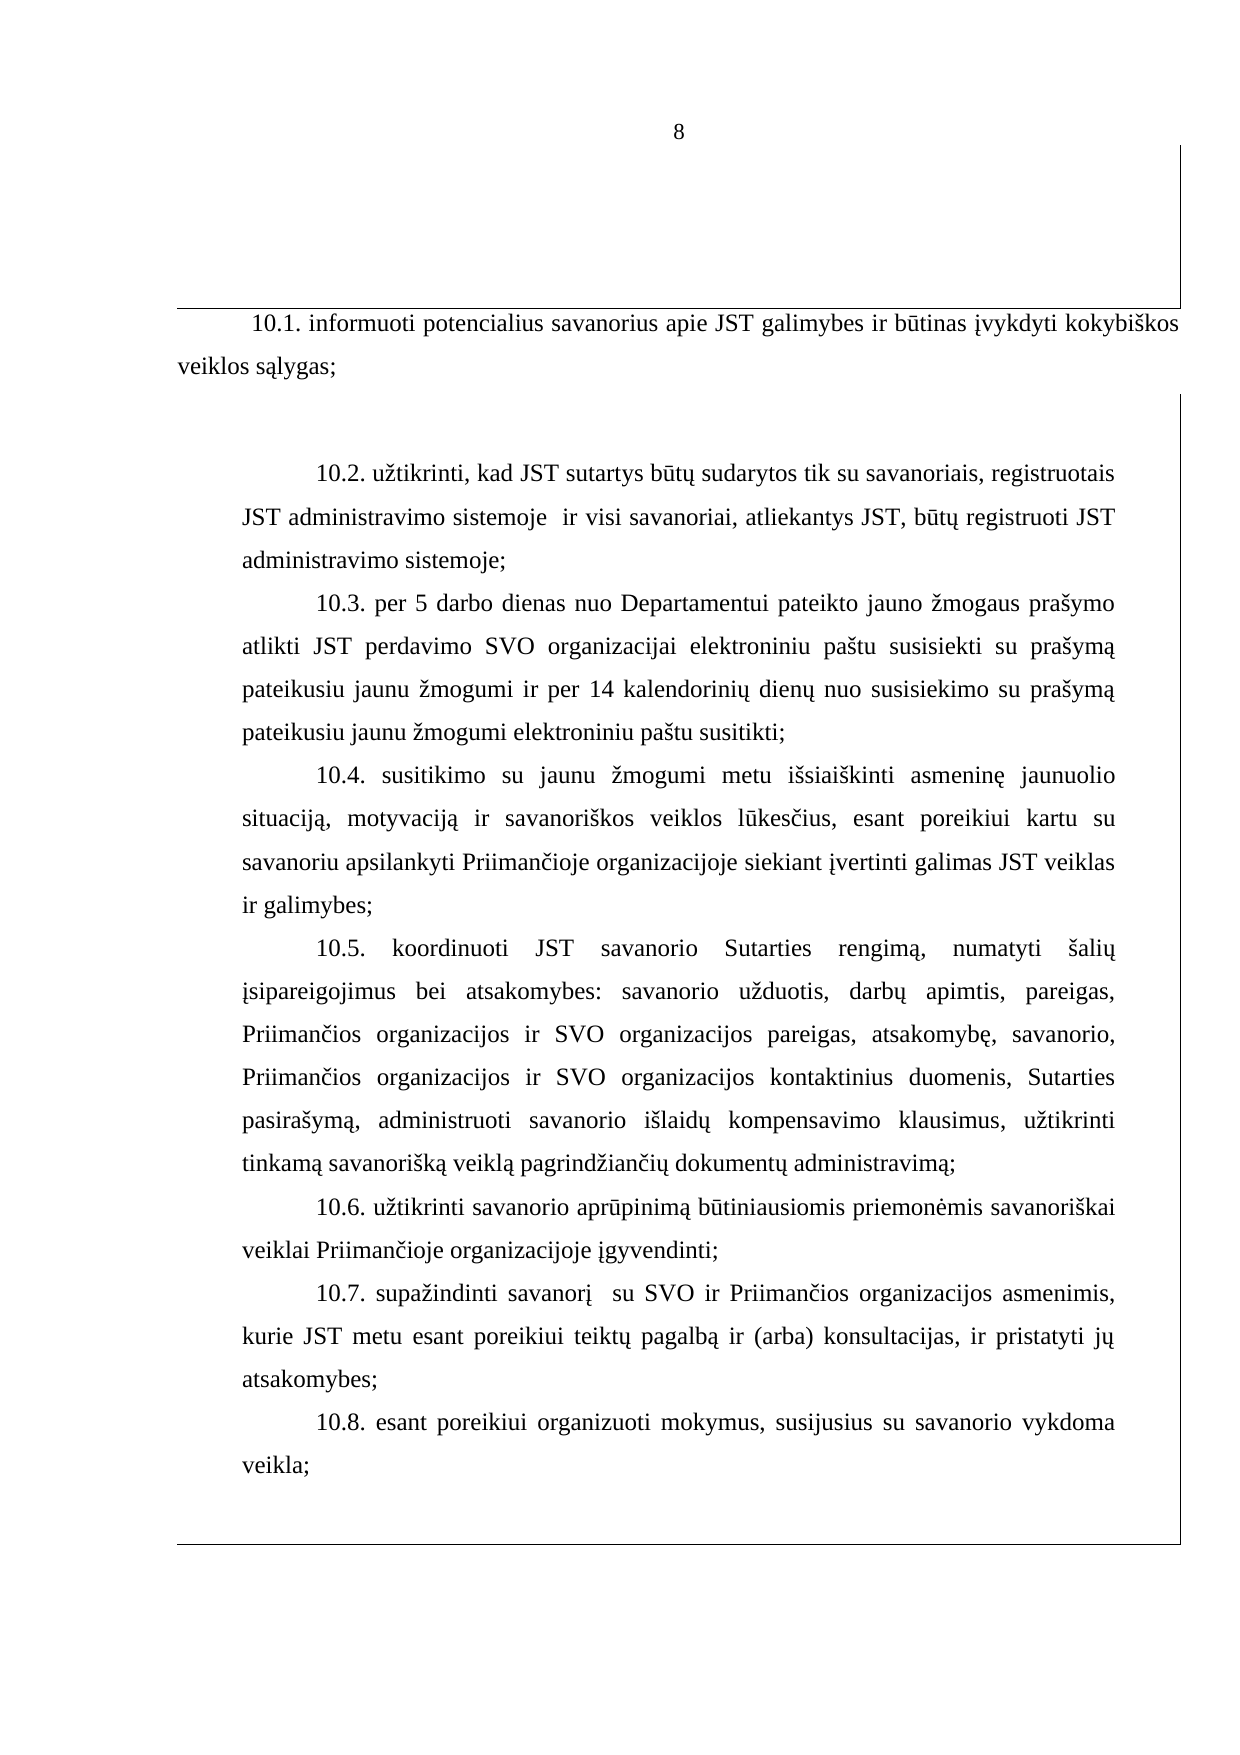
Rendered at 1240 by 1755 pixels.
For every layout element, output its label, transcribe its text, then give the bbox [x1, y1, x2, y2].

text 10.7. supažindinti savanorį su SVO ir Priimančios organizacijos asmenimis, kurie JST metu esant poreikiui teiktų pagalbą ir (arba) konsultacijas, ir pristatyti jų atsakomybes; [177, 1213, 1181, 1343]
text 10.4. susitikimo su jaunu žmogumi metu išsiaiškinti asmeninę jaunuolio situaciją, motyvaciją ir savanoriškos veiklos lūkesčius, esant poreikiui kartu su savanoriu apsilankyti Priimančioje organizacijoje siekiant įvertinti galimas JST veiklas ir galimybes; [177, 696, 1181, 868]
text 10.5. koordinuoti JST savanorio Sutarties rengimą, numatyti šalių įsipareigojimus bei atsakomybes: savanorio užduotis, darbų apimtis, pareigas, Priimančios organizacijos ir SVO organizacijos pareigas, atsakomybę, savanorio, Priimančios organizacijos ir SVO organizacijos kontaktinius duomenis, Sutarties pasirašymą, administruoti savanorio išlaidų kompensavimo klausimus, užtikrinti tinkamą savanorišką veiklą pagrindžiančių dokumentų administravimą; [177, 868, 1181, 1127]
text 10.2. užtikrinti, kad JST sutartys būtų sudarytos tik su savanoriais, registruotais JST administravimo sistemoje ir visi savanoriai, atliekantys JST, būtų registruoti JST administravimo sistemoje; [177, 394, 1180, 523]
text 10.6. užtikrinti savanorio aprūpinimą būtiniausiomis priemonėmis savanoriškai veiklai Priimančioje organizacijoje įgyvendinti; [177, 1127, 1181, 1213]
text 10.8. esant poreikiui organizuoti mokymus, susijusius su savanorio vykdoma veikla; [177, 1343, 1181, 1544]
text 10.1. informuoti potencialius savanorius apie JST galimybes ir būtinas įvykdyti kokybiškos veiklos sąlygas; [177, 308, 1181, 379]
text 10.3. per 5 darbo dienas nuo Departamentui pateikto jauno žmogaus prašymo atlikti JST perdavimo SVO organizacijai elektroniniu paštu susisiekti su prašymą pateikusiu jaunu žmogumi ir per 14 kalendorinių dienų nuo susisiekimo su prašymą pateikusiu jaunu žmogumi elektroniniu paštu susitikti; [177, 523, 1181, 696]
